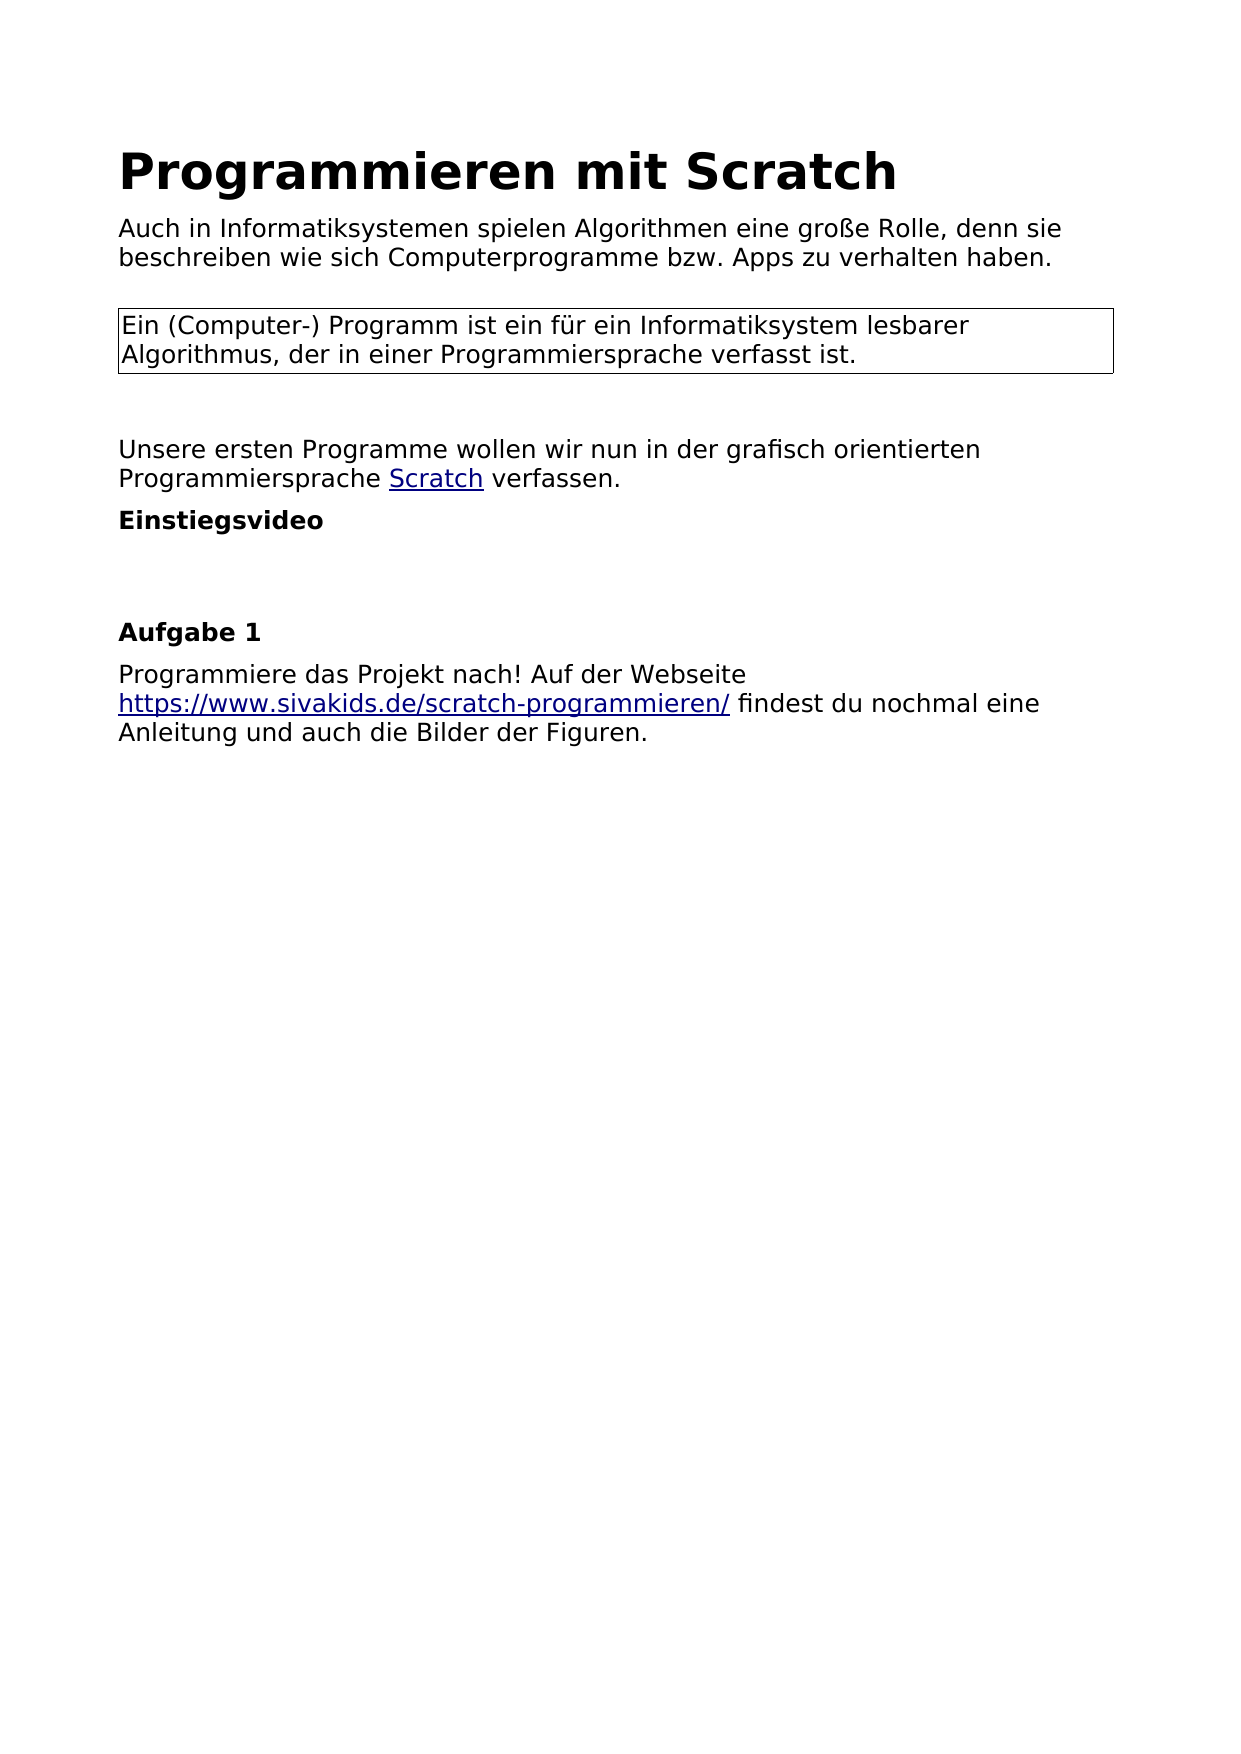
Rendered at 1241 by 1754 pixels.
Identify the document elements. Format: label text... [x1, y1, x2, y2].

text Programmiere das Projekt nach! Auf der Webseite https://www.sivakids.de/scratch-programmieren/ findest du nochmal eine Anleitung und auch die Bilder der Figuren. [118, 660, 1122, 748]
subtitle Programmieren mit Scratch [118, 143, 1122, 201]
text Aufgabe 1 [118, 618, 1122, 648]
text Einstiegsvideo [118, 506, 1122, 535]
text Unsere ersten Programme wollen wir nun in der grafisch orientierten Programmiersprache Scratch verfassen. [118, 435, 1122, 493]
table_header Ein (Computer-) Programm ist ein für ein Informatiksystem lesbarer Algorithmus, der in einer Programmiersprache verfasst ist. [119, 309, 1113, 373]
text Auch in Informatiksystemen spielen Algorithmen eine große Rolle, denn sie beschreiben wie sich Computerprogramme bzw. Apps zu verhalten haben. [118, 214, 1122, 272]
